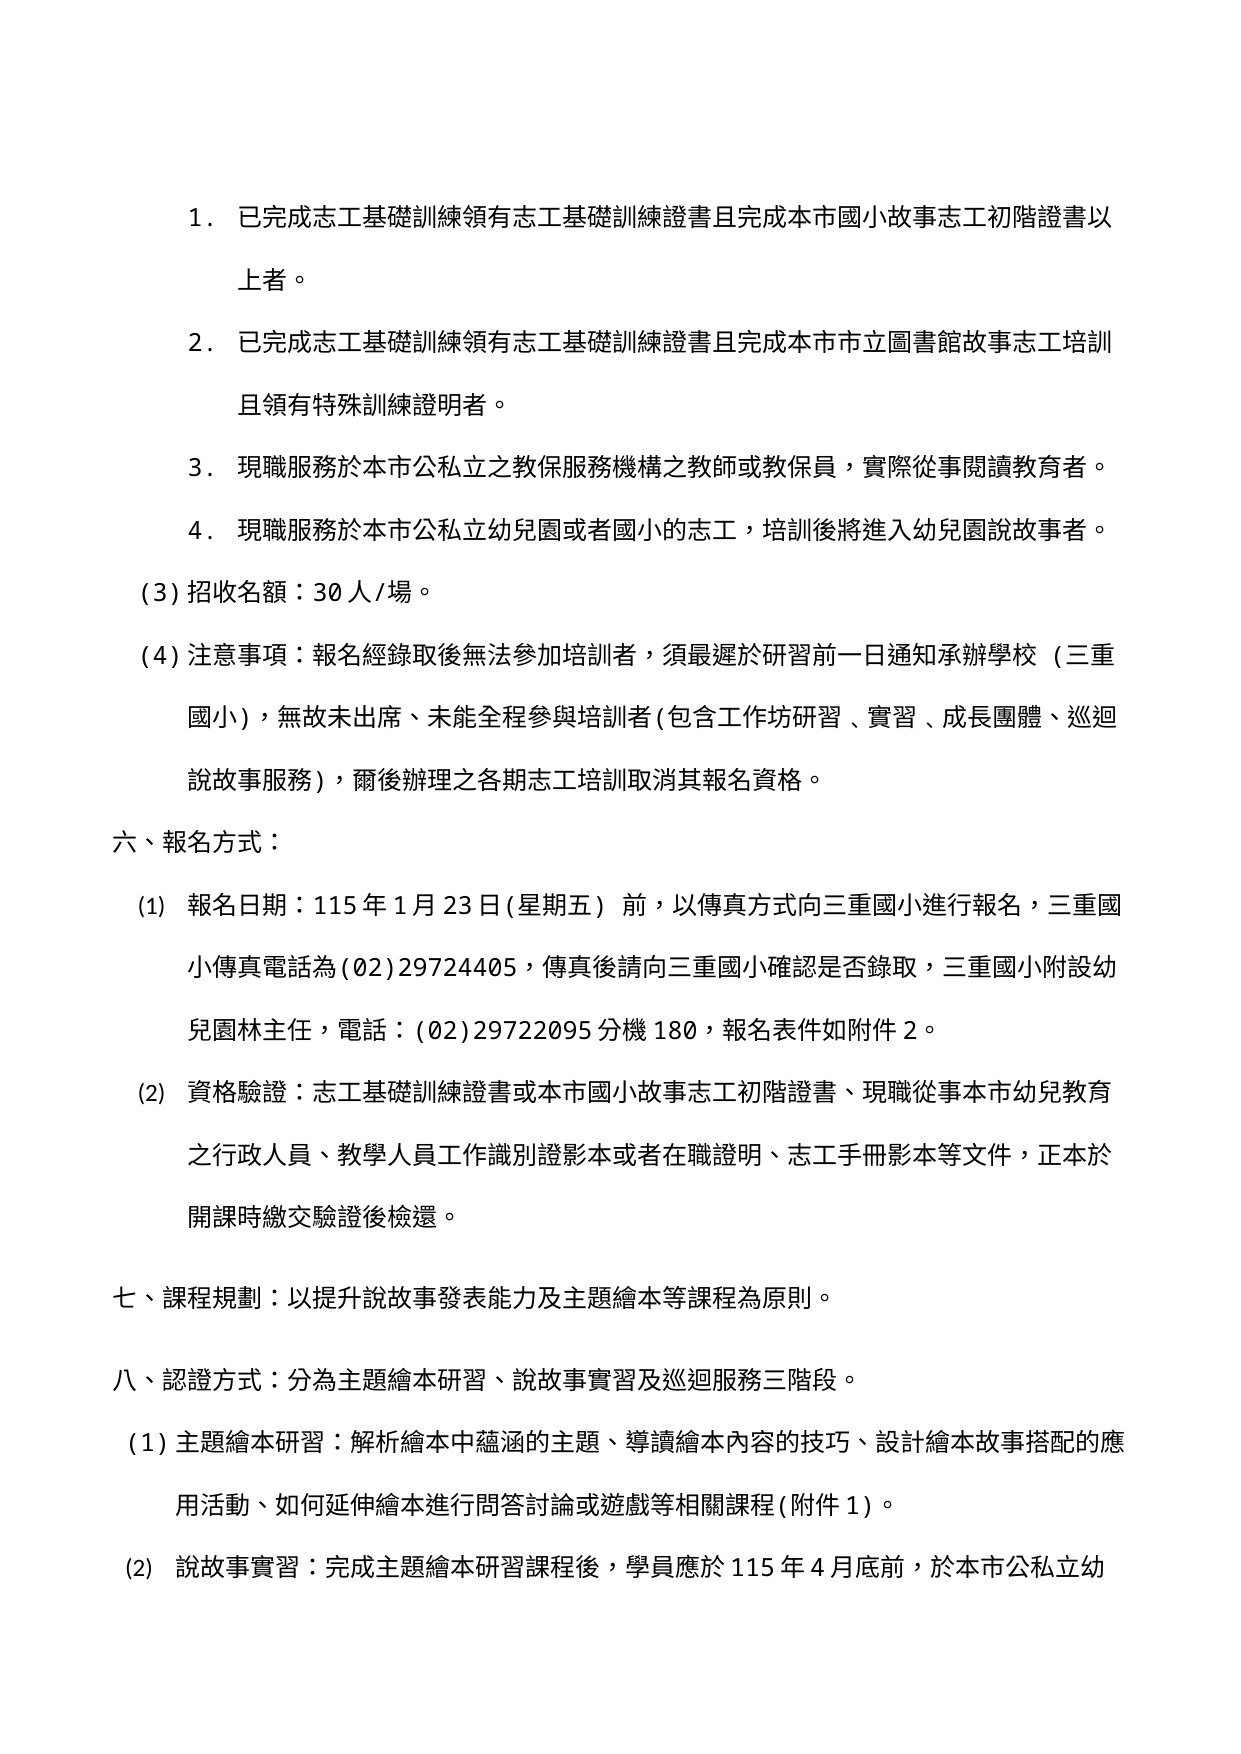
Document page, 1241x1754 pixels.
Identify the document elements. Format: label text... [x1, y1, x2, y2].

list 已完成志工基礎訓練領有志工基礎訓練證書且完成本市市立圖書館故事志工培訓且領有特殊訓練證明者。 [187, 299, 1128, 424]
list 招收名額：30人/場。 [137, 549, 1128, 612]
list 報名日期：115年1月23日(星期五) 前，以傳真方式向三重國小進行報名，三重國小傳真電話為(02)29724405，傳真後請向三重國小確認是否錄取，三重國小附設幼兒園林主任，電話：(02)29722095分機180，報名表件如附件2。 [137, 862, 1128, 1049]
list 說故事實習：完成主題繪本研習課程後，學員應於115年4月底前，於本市公私立幼 [125, 1524, 1128, 1587]
list 現職服務於本市公私立幼兒園或者國小的志工，培訓後將進入幼兒園說故事者。 [187, 487, 1128, 549]
list 主題繪本研習：解析繪本中蘊涵的主題、導讀繪本內容的技巧、設計繪本故事搭配的應用活動、如何延伸繪本進行問答討論或遊戲等相關課程(附件1)。 [125, 1399, 1128, 1524]
list 資格驗證：志工基礎訓練證書或本市國小故事志工初階證書、現職從事本市幼兒教育之行政人員、教學人員工作識別證影本或者在職證明、志工手冊影本等文件，正本於開課時繳交驗證後檢還。 [137, 1049, 1128, 1237]
text 八、認證方式：分為主題繪本研習、說故事實習及巡迴服務三階段。 [112, 1337, 1128, 1399]
list 已完成志工基礎訓練領有志工基礎訓練證書且完成本市國小故事志工初階證書以上者。 [187, 174, 1128, 299]
list 注意事項：報名經錄取後無法參加培訓者，須最遲於研習前一日通知承辦學校 (三重國小)，無故未出席、未能全程參與培訓者(包含工作坊研習﹑實習﹑成長團體、巡迴說故事服務)，爾後辦理之各期志工培訓取消其報名資格。 [137, 612, 1128, 799]
list 現職服務於本市公私立之教保服務機構之教師或教保員，實際從事閱讀教育者。 [187, 424, 1128, 487]
text 七、課程規劃：以提升說故事發表能力及主題繪本等課程為原則。 [112, 1255, 1128, 1318]
text 六、報名方式： [112, 799, 1128, 862]
